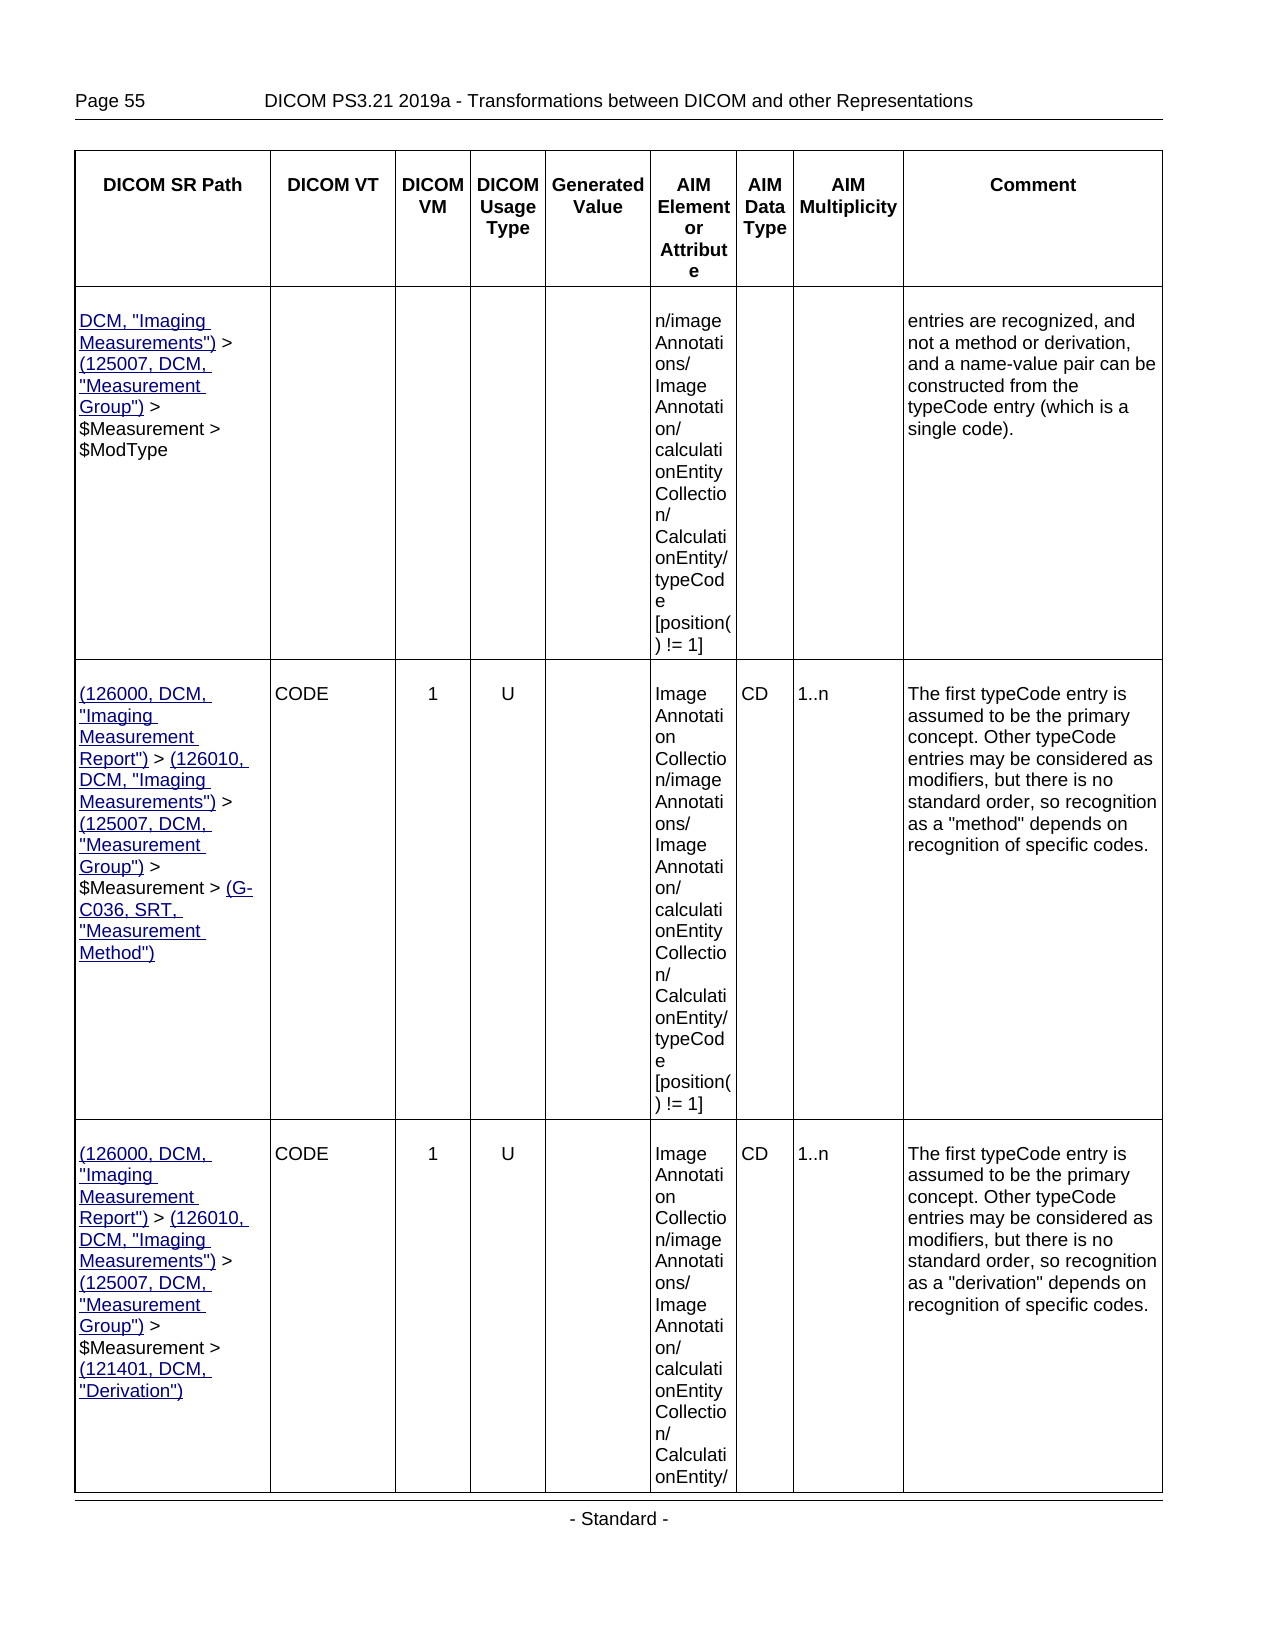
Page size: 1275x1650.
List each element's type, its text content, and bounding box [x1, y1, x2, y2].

table_cell CD [737, 660, 793, 1118]
table_header DICOM VM [396, 151, 470, 286]
table_cell U [471, 660, 545, 1118]
table_header DICOM Usage Type [471, 151, 545, 286]
table_cell [546, 660, 650, 1118]
table_header AIM Data Type [737, 151, 793, 286]
table_header Comment [904, 151, 1162, 286]
table_cell 1 [396, 660, 470, 1118]
table_cell [546, 1120, 650, 1492]
table_cell [271, 287, 395, 659]
table_cell U [471, 1120, 545, 1492]
table_cell CODE [271, 660, 395, 1118]
table_cell CODE [271, 1120, 395, 1492]
table_cell [471, 287, 545, 659]
table_cell 1 [396, 1120, 470, 1492]
table_cell entries are recognized, and not a method or derivation, and a name-value pair can be constructed from the typeCode entry (which is a single code). [904, 287, 1162, 659]
table_cell (126000, DCM, "Imaging Measurement Report") > (126010, DCM, "Imaging Measurements") > (125007, DCM, "Measurement Group") > $Measurement > (G-C036, SRT, "Measurement Method") [76, 660, 270, 1118]
table_header DICOM VT [271, 151, 395, 286]
table_cell n/​image​Annotations/​Image​Annotation/​calculation​Entity​Collection/​CalculationEntity/​typeCode​[position() != 1] [651, 287, 736, 659]
table_cell [396, 287, 470, 659]
table_cell (126000, DCM, "Imaging Measurement Report") > (126010, DCM, "Imaging Measurements") > (125007, DCM, "Measurement Group") > $Measurement > (121401, DCM, "Derivation") [76, 1120, 270, 1492]
table_cell [737, 287, 793, 659]
table_cell DCM, "Imaging Measurements") > (125007, DCM, "Measurement Group") > $Measurement > $ModType [76, 287, 270, 659]
table_cell The first typeCode entry is assumed to be the primary concept. Other typeCode entries may be considered as modifiers, but there is no standard order, so recognition as a "method" depends on recognition of specific codes. [904, 660, 1162, 1118]
table_header DICOM SR Path [76, 151, 270, 286]
table_cell [546, 287, 650, 659]
table_header AIM Multiplicity [794, 151, 903, 286]
table_cell 1..n [794, 1120, 903, 1492]
table_cell Image​Annotation​​Collection/​image​Annotations/​Image​Annotation/​calculation​Entity​Collection/​CalculationEntity/​typeCode​[position() != 1] [651, 660, 736, 1118]
table_header AIM Element or Attribute [651, 151, 736, 286]
table_header Generated Value [546, 151, 650, 286]
table_cell [794, 287, 903, 659]
table_cell CD [737, 1120, 793, 1492]
table_cell 1..n [794, 660, 903, 1118]
table_cell Image​Annotation​​Collection/​image​Annotations/​Image​Annotation/​calculation​Entity​Collection/​CalculationEntity/​ [651, 1120, 736, 1492]
table_cell The first typeCode entry is assumed to be the primary concept. Other typeCode entries may be considered as modifiers, but there is no standard order, so recognition as a "derivation" depends on recognition of specific codes. [904, 1120, 1162, 1492]
